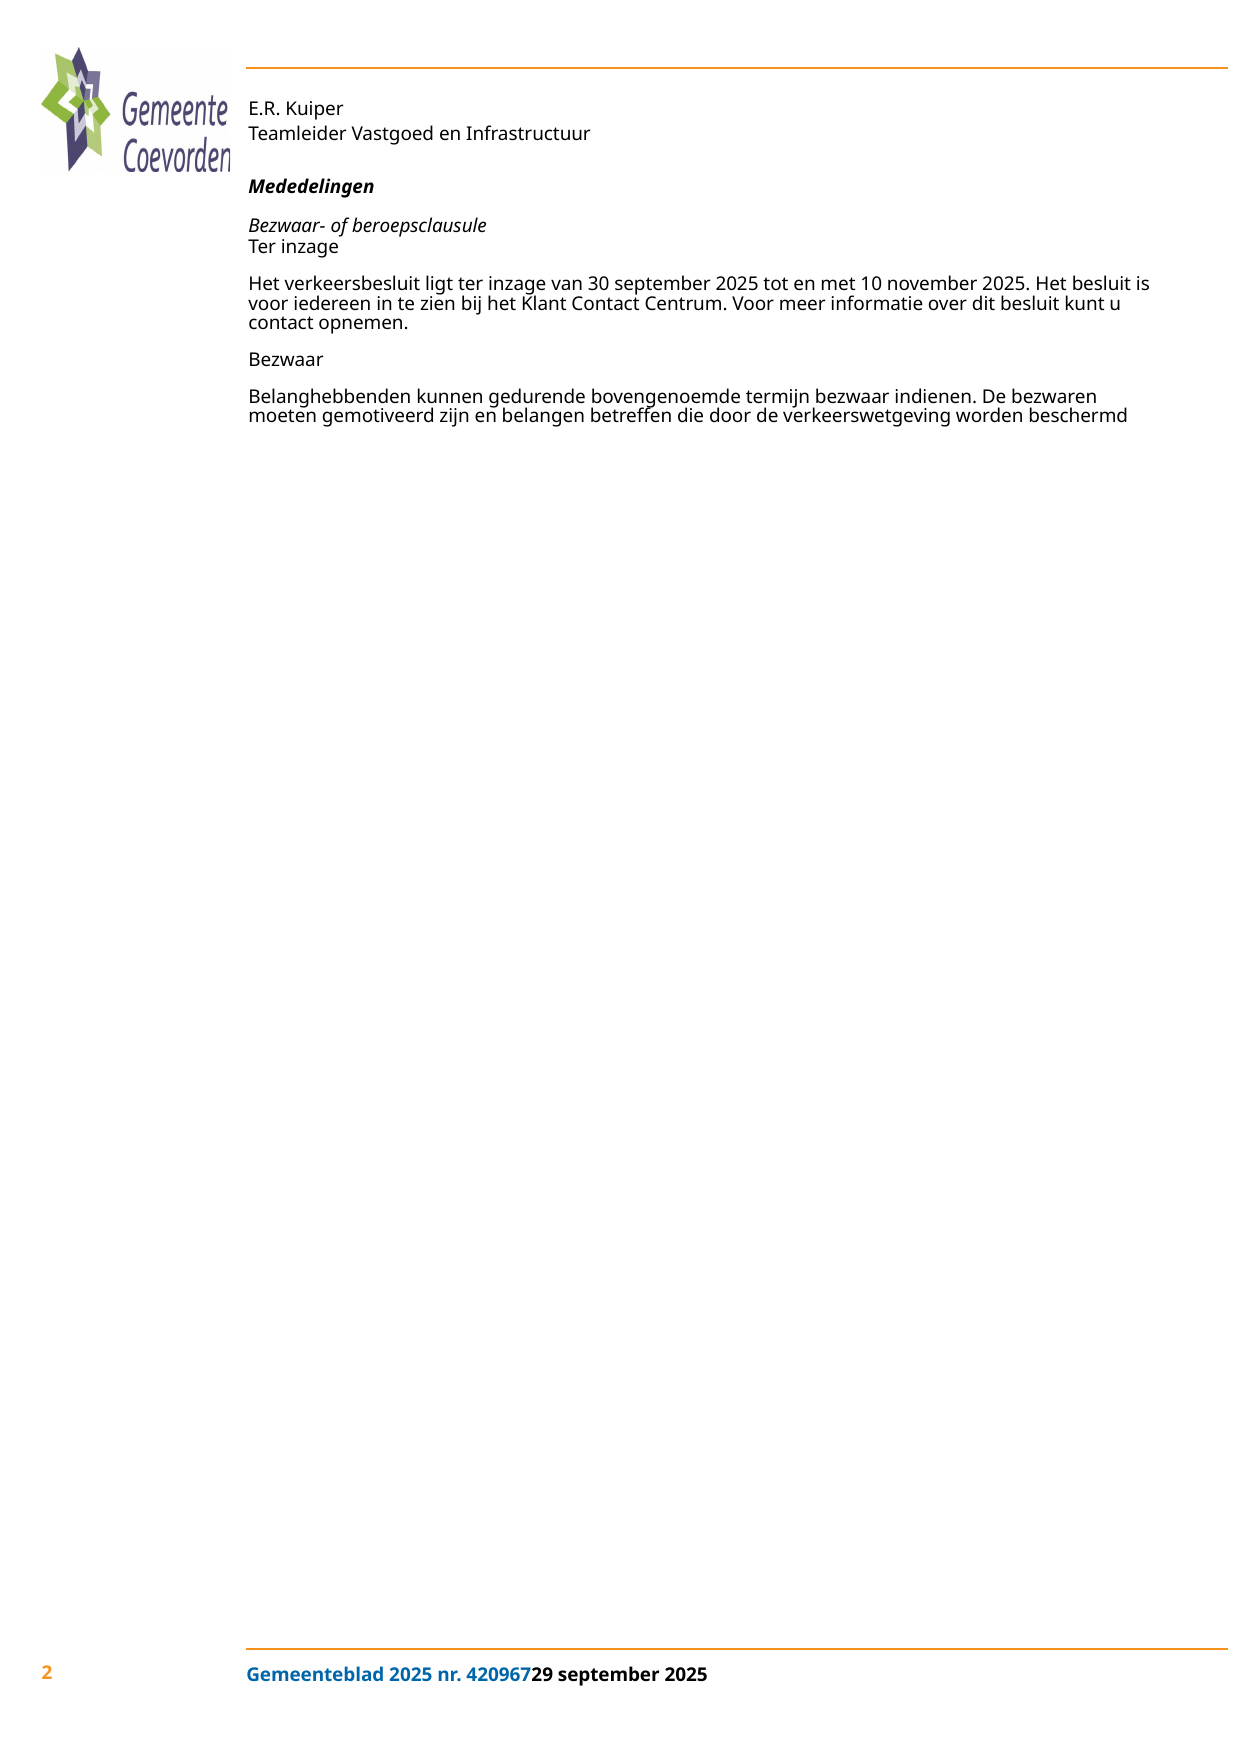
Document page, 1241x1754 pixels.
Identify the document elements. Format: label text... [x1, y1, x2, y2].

text Bezwaar- of beroepsclausule [248, 213, 1152, 238]
text Belanghebbenden kunnen gedurende bovengenoemde termijn bezwaar indienen. De bezwaren moeten gemotiveerd zijn en belangen betreffen die door de verkeerswetgeving worden beschermd [248, 388, 1152, 426]
picture [41, 47, 231, 172]
text Het verkeersbesluit ligt ter inzage van 30 september 2025 tot en met 10 november 2025. Het besluit is voor iedereen in te zien bij het Klant Contact Centrum. Voor meer informatie over dit besluit kunt u contact opnemen. [248, 275, 1152, 333]
text Bezwaar [248, 351, 1152, 370]
text Teamleider Vastgoed en Infrastructuur [248, 121, 1152, 146]
text Ter inzage [248, 238, 1152, 258]
text E.R. Kuiper [248, 95, 1152, 121]
text Mededelingen [248, 173, 1152, 199]
